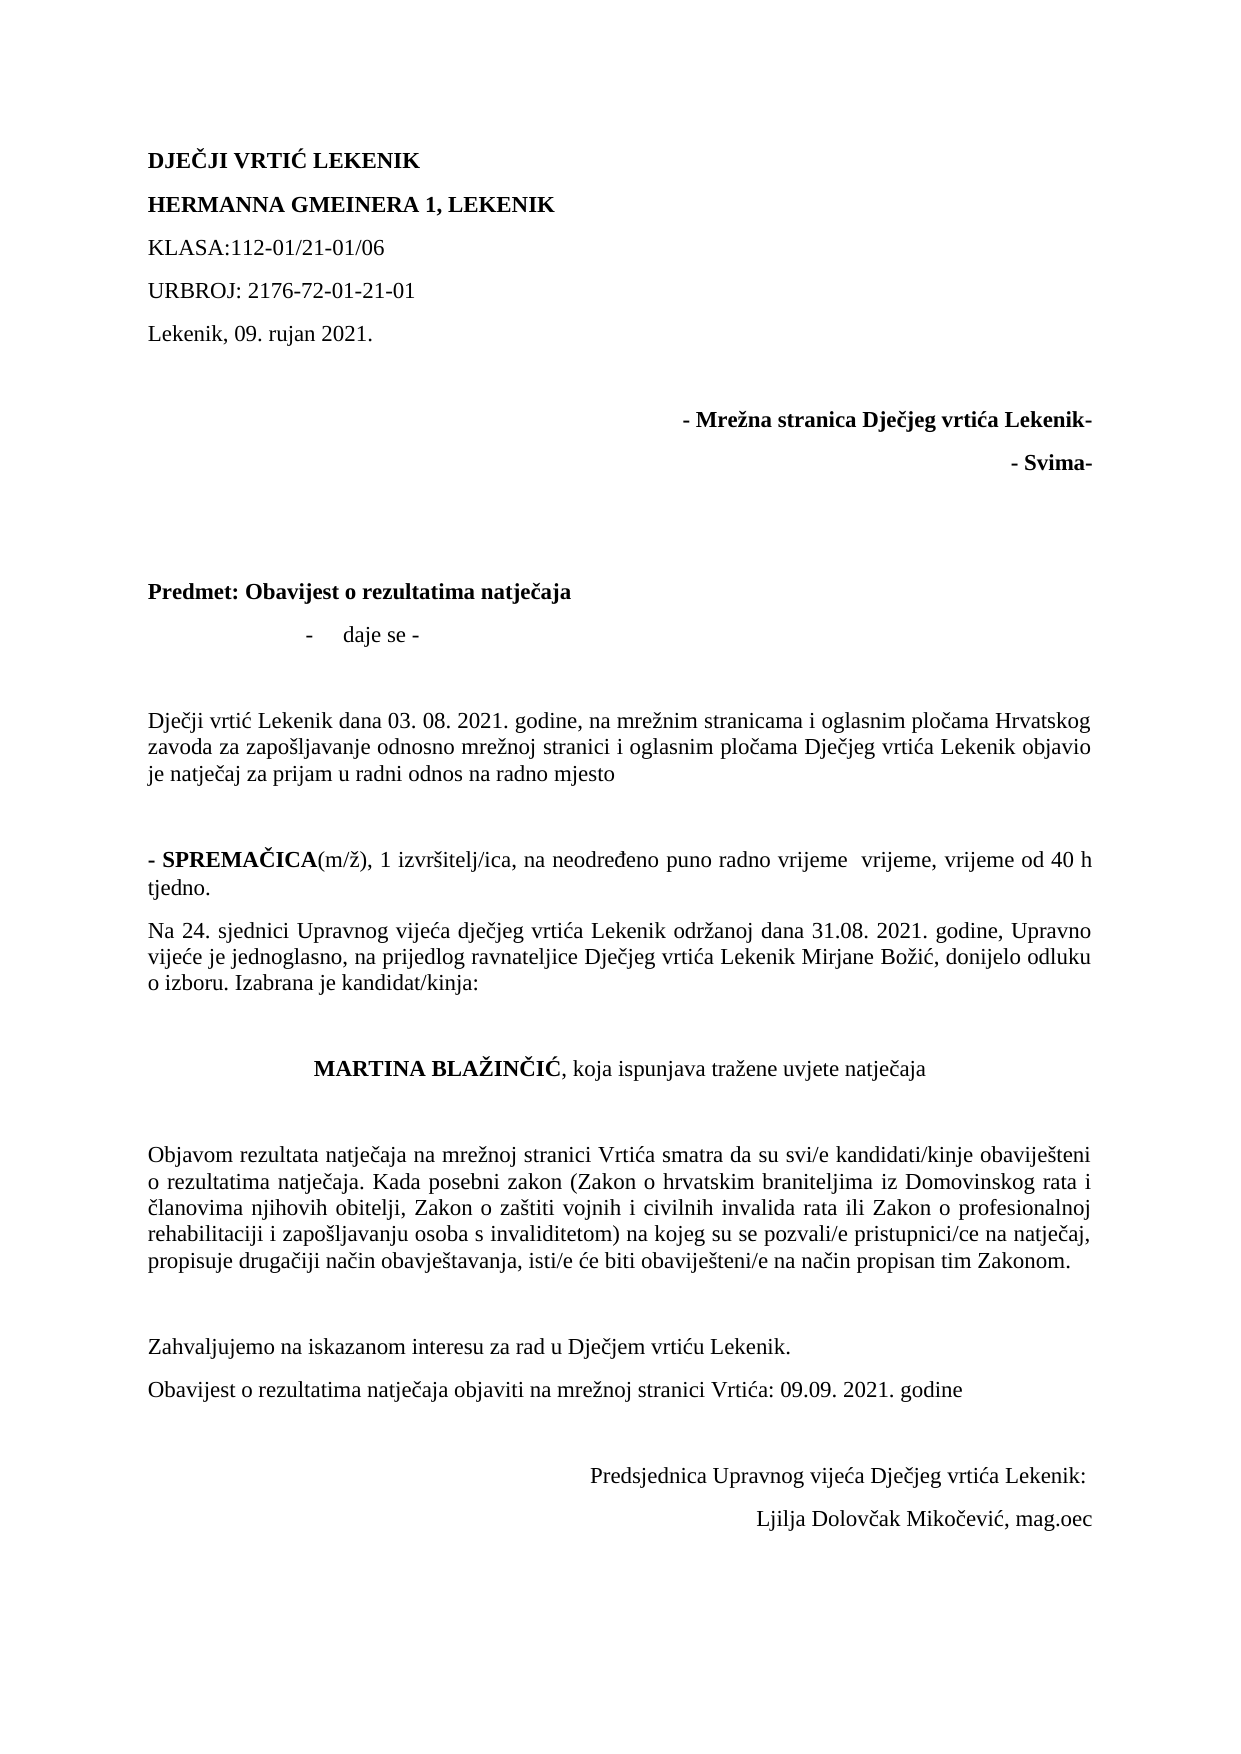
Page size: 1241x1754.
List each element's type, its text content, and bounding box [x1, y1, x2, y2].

list daje se - [305, 621, 1093, 647]
text Obavijest o rezultatima natječaja objaviti na mrežnoj stranici Vrtića: 09.09. 2021. godine [148, 1376, 1093, 1402]
text Objavom rezultata natječaja na mrežnoj stranici Vrtića smatra da su svi/e kandidati/kinje obaviješteni o rezultatima natječaja. Kada posebni zakon (Zakon o hrvatskim braniteljima iz Domovinskog rata i članovima njihovih obitelji, Zakon o zaštiti vojnih i civilnih invalida rata ili Zakon o profesionalnoj rehabilitaciji i zapošljavanju osoba s invaliditetom) na kojeg su se pozvali/e pristupnici/ce na natječaj, propisuje drugačiji način obavještavanja, isti/e će biti obaviješteni/e na način propisan tim Zakonom. [148, 1141, 1093, 1273]
text Predsjednica Upravnog vijeća Dječjeg vrtića Lekenik: [148, 1462, 1093, 1488]
text Lekenik, 09. rujan 2021. [148, 320, 1093, 346]
text - Svima- [148, 449, 1093, 475]
text HERMANNA GMEINERA 1, LEKENIK [148, 191, 1093, 217]
text MARTINA BLAŽINČIĆ, koja ispunjava tražene uvjete natječaja [148, 1055, 1093, 1082]
text Dječji vrtić Lekenik dana 03. 08. 2021. godine, na mrežnim stranicama i oglasnim pločama Hrvatskog zavoda za zapošljavanje odnosno mrežnoj stranici i oglasnim pločama Dječjeg vrtića Lekenik objavio je natječaj za prijam u radni odnos na radno mjesto [148, 707, 1093, 786]
text - Mrežna stranica Dječjeg vrtića Lekenik- [148, 406, 1093, 432]
text DJEČJI VRTIĆ LEKENIK [148, 148, 1093, 174]
text KLASA:112-01/21-01/06 [148, 234, 1093, 260]
text URBROJ: 2176-72-01-21-01 [148, 277, 1093, 303]
text Predmet: Obavijest o rezultatima natječaja [148, 578, 1093, 604]
text Ljilja Dolovčak Mikočević, mag.oec [148, 1505, 1093, 1531]
text Na 24. sjednici Upravnog vijeća dječjeg vrtića Lekenik održanoj dana 31.08. 2021. godine, Upravno vijeće je jednoglasno, na prijedlog ravnateljice Dječjeg vrtića Lekenik Mirjane Božić, donijelo odluku o izboru. Izabrana je kandidat/kinja: [148, 917, 1093, 996]
text - SPREMAČICA(m/ž), 1 izvršitelj/ica, na neodređeno puno radno vrijeme vrijeme, vrijeme od 40 h tjedno. [148, 846, 1093, 900]
text Zahvaljujemo na iskazanom interesu za rad u Dječjem vrtiću Lekenik. [148, 1333, 1093, 1359]
